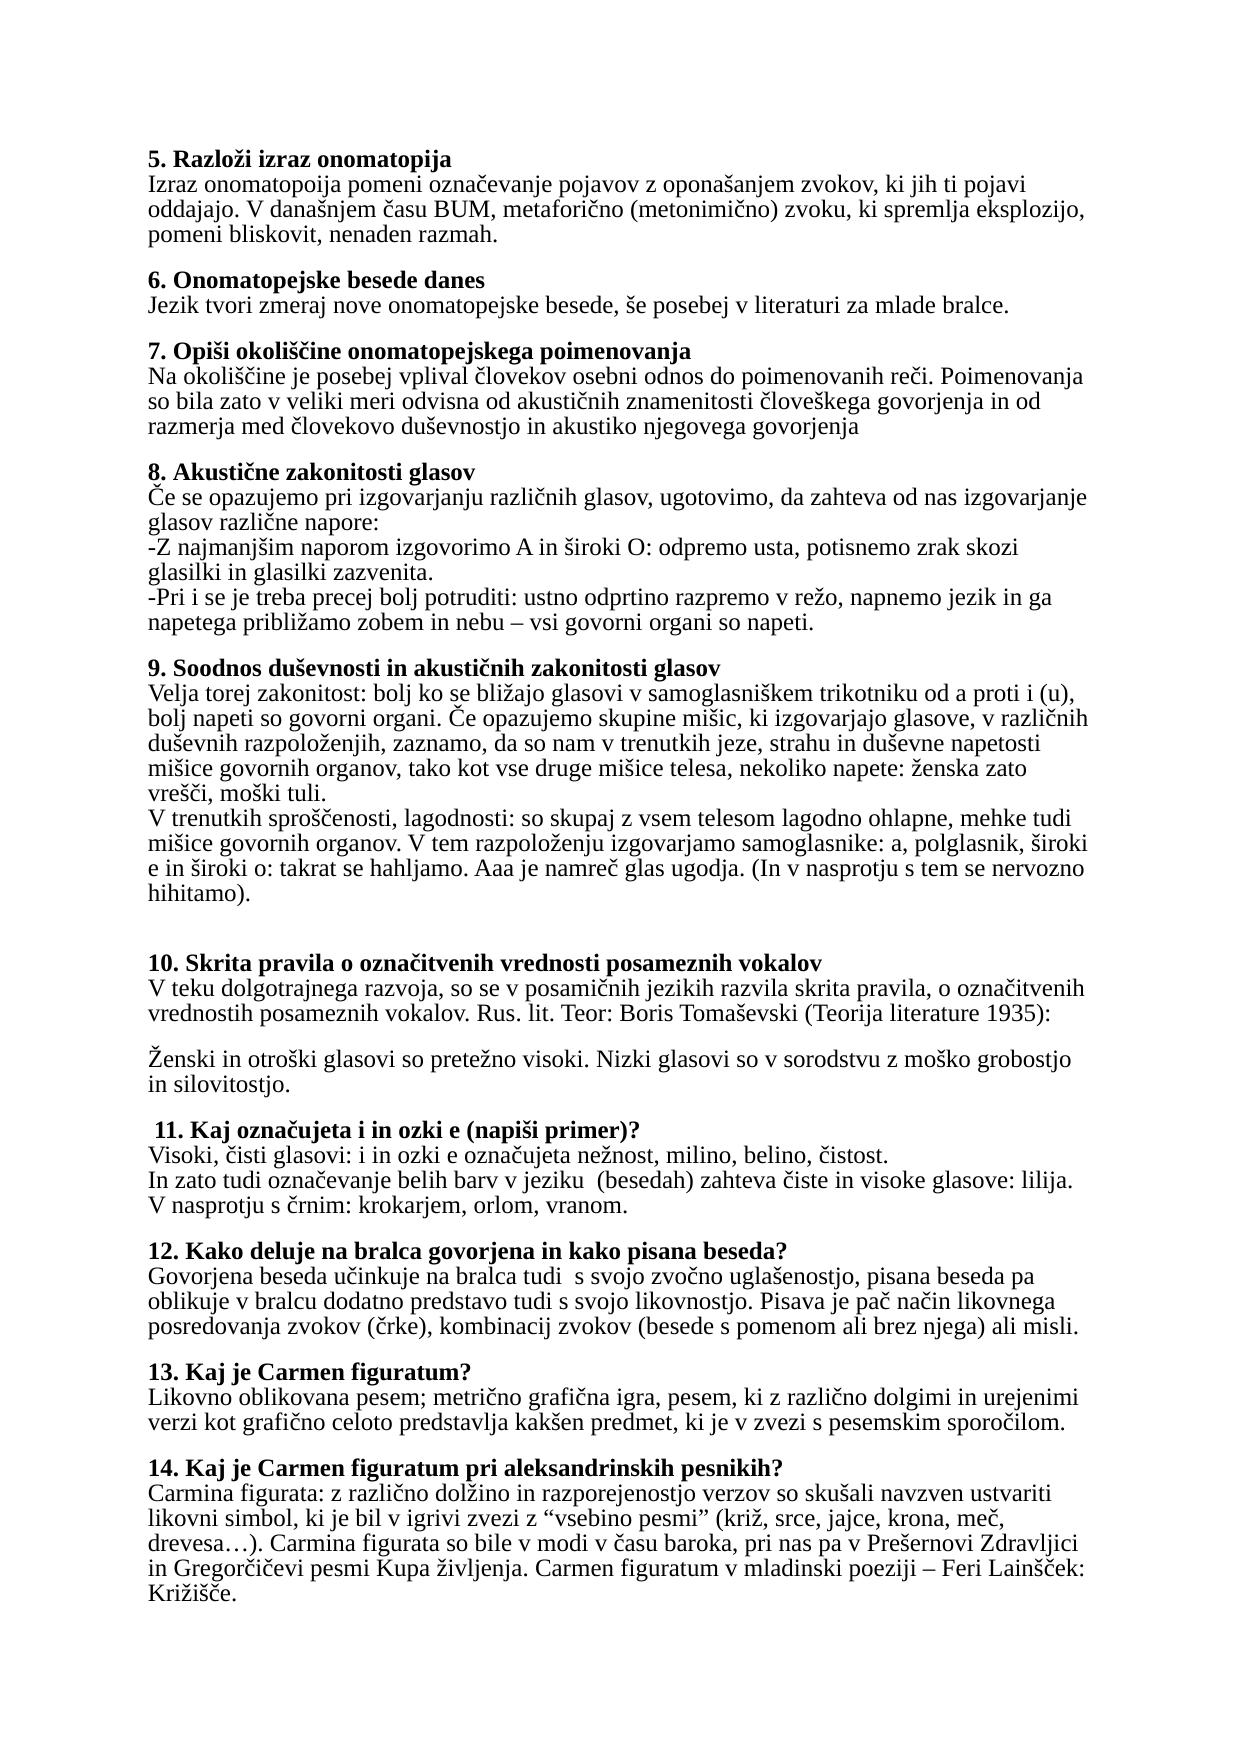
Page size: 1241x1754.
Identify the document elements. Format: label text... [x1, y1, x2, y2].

text Govorjena beseda učinkuje na bralca tudi s svojo zvočno uglašenostjo, pisana beseda pa oblikuje v bralcu dodatno predstavo tudi s svojo likovnostjo. Pisava je pač način likovnega posredovanja zvokov (črke), kombinacij zvokov (besede s pomenom ali brez njega) ali misli. [148, 1264, 1093, 1339]
text 8. Akustične zakonitosti glasov [148, 460, 1093, 485]
text Carmina figurata: z različno dolžino in razporejenostjo verzov so skušali navzven ustvariti likovni simbol, ki je bil v igrivi zvezi z “vsebino pesmi” (križ, srce, jajce, krona, meč, drevesa…). Carmina figurata so bile v modi v času baroka, pri nas pa v Prešernovi Zdravljici in Gregorčičevi pesmi Kupa življenja. Carmen figuratum v mladinski poeziji – Feri Lainšček: Križišče. [148, 1481, 1093, 1606]
text V teku dolgotrajnega razvoja, so se v posamičnih jezikih razvila skrita pravila, o označitvenih vrednostih posameznih vokalov. Rus. lit. Teor: Boris Tomaševski (Teorija literature 1935): [148, 977, 1093, 1027]
text Izraz onomatopoija pomeni označevanje pojavov z oponašanjem zvokov, ki jih ti pojavi oddajajo. V današnjem času BUM, metaforično (metonimično) zvoku, ki spremlja eksplozijo, pomeni bliskovit, nenaden razmah. [148, 173, 1093, 248]
text Ženski in otroški glasovi so pretežno visoki. Nizki glasovi so v sorodstvu z moško grobostjo in silovitostjo. [148, 1048, 1093, 1098]
text 9. Soodnos duševnosti in akustičnih zakonitosti glasov Velja torej zakonitost: bolj ko se bližajo glasovi v samoglasniškem trikotniku od a proti i (u), bolj napeti so govorni organi. Če opazujemo skupine mišic, ki izgovarjajo glasove, v različnih duševnih razpoloženjih, zaznamo, da so nam v trenutkih jeze, strahu in duševne napetosti mišice govornih organov, tako kot vse druge mišice telesa, nekoliko napete: ženska zato vrešči, moški tuli. V trenutkih sproščenosti, lagodnosti: so skupaj z vsem telesom lagodno ohlapne, mehke tudi mišice govornih organov. V tem razpoloženju izgovarjamo samoglasnike: a, polglasnik, široki e in široki o: takrat se hahljamo. Aaa je namreč glas ugodja. (In v nasprotju s tem se nervozno hihitamo). [148, 656, 1093, 906]
text 7. Opiši okoliščine onomatopejskega poimenovanja [148, 339, 1093, 364]
text 10. Skrita pravila o označitvenih vrednosti posameznih vokalov [148, 952, 1093, 977]
text 5. Razloži izraz onomatopija [148, 148, 1093, 173]
text 12. Kako deluje na bralca govorjena in kako pisana beseda? [148, 1239, 1093, 1264]
text Če se opazujemo pri izgovarjanju različnih glasov, ugotovimo, da zahteva od nas izgovarjanje glasov različne napore: -Z najmanjšim naporom izgovorimo A in široki O: odpremo usta, potisnemo zrak skozi glasilki in glasilki zazvenita. -Pri i se je treba precej bolj potruditi: ustno odprtino razpremo v režo, napnemo jezik in ga napetega približamo zobem in nebu – vsi govorni organi so napeti. [148, 485, 1093, 635]
text 14. Kaj je Carmen figuratum pri aleksandrinskih pesnikih? [148, 1456, 1093, 1481]
text 6. Onomatopejske besede danes Jezik tvori zmeraj nove onomatopejske besede, še posebej v literaturi za mlade bralce. [148, 268, 1093, 318]
text Na okoliščine je posebej vplival človekov osebni odnos do poimenovanih reči. Poimenovanja so bila zato v veliki meri odvisna od akustičnih znamenitosti človeškega govorjenja in od razmerja med človekovo duševnostjo in akustiko njegovega govorjenja [148, 364, 1093, 439]
text 11. Kaj označujeta i in ozki e (napiši primer)? Visoki, čisti glasovi: i in ozki e označujeta nežnost, milino, belino, čistost. In zato tudi označevanje belih barv v jeziku (besedah) zahteva čiste in visoke glasove: lilija. V nasprotju s črnim: krokarjem, orlom, vranom. [148, 1118, 1093, 1218]
text 13. Kaj je Carmen figuratum? Likovno oblikovana pesem; metrično grafična igra, pesem, ki z različno dolgimi in urejenimi verzi kot grafično celoto predstavlja kakšen predmet, ki je v zvezi s pesemskim sporočilom. [148, 1360, 1093, 1435]
